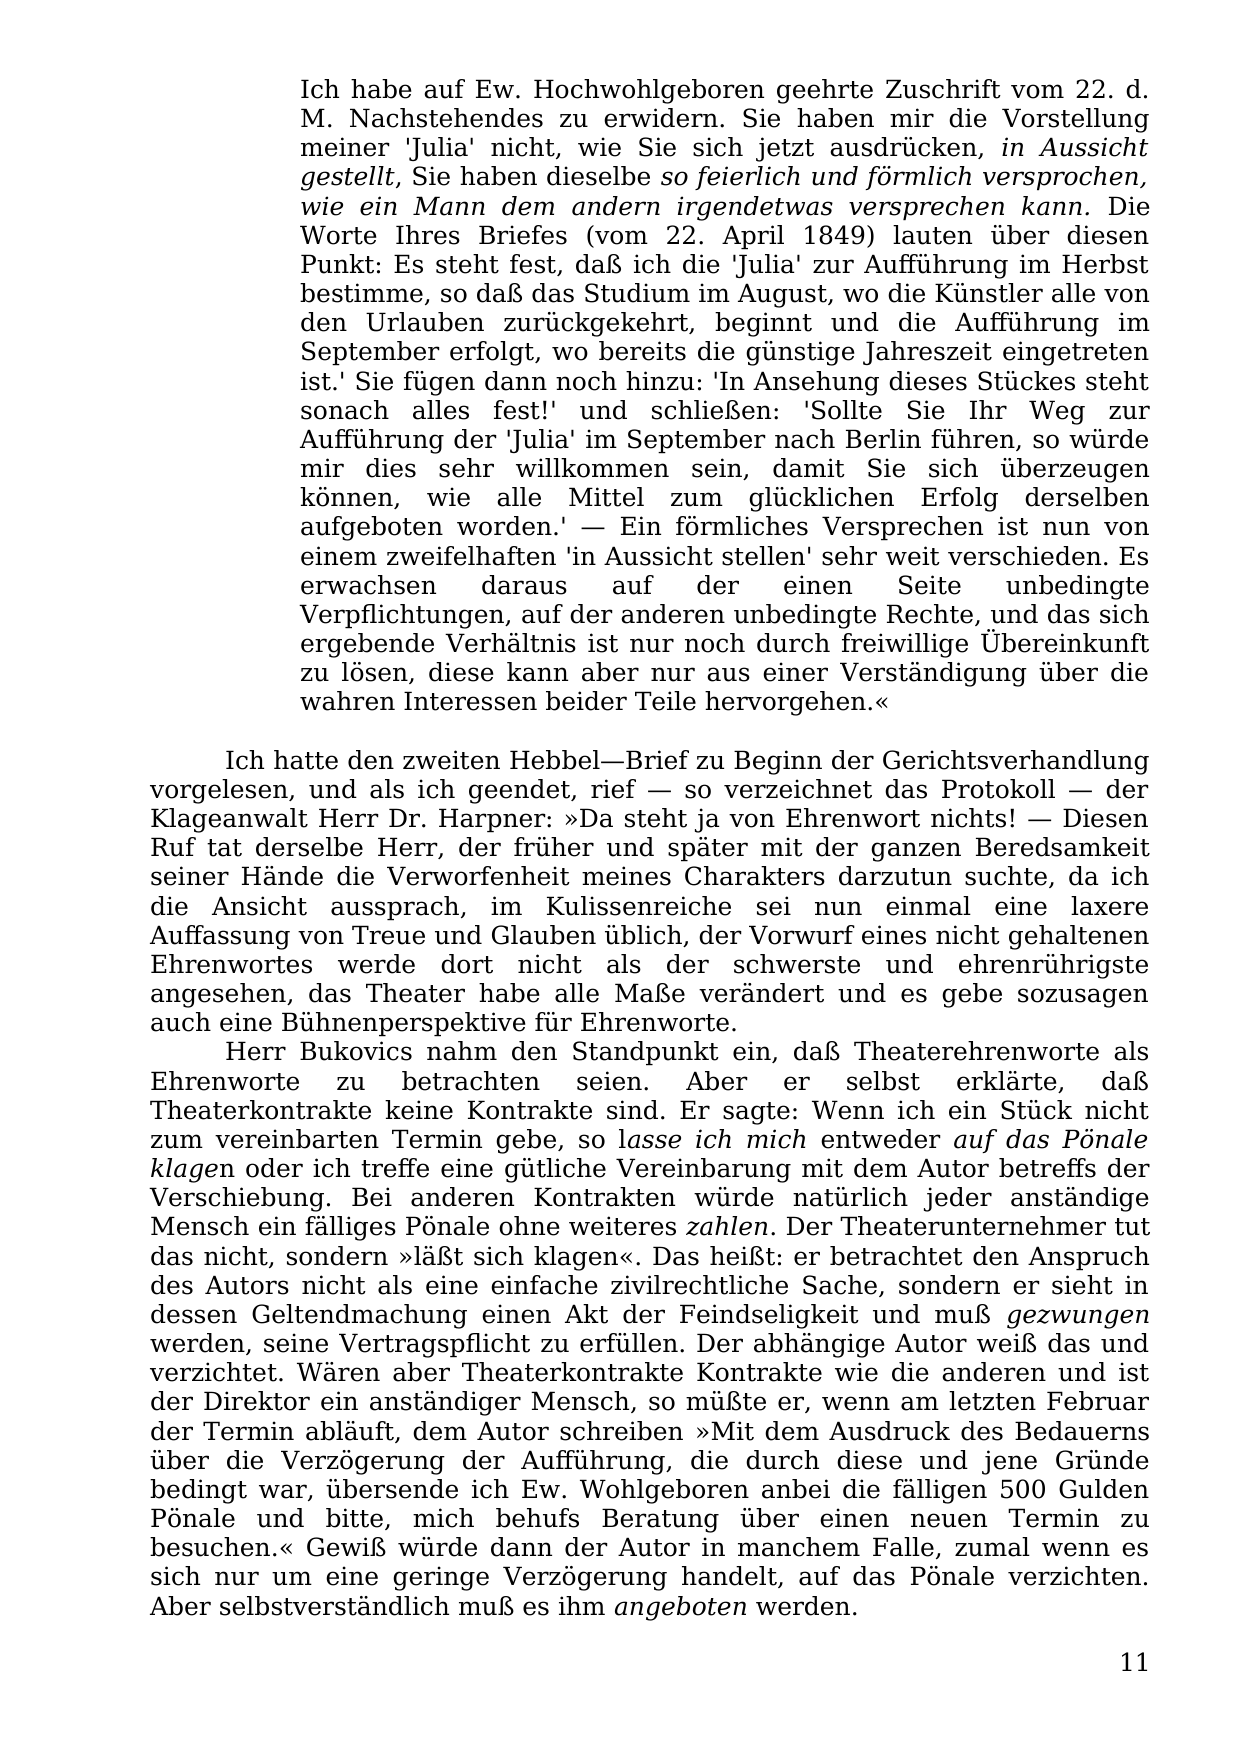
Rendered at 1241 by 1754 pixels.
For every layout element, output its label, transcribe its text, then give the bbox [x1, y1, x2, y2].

text Ich hatte den zweiten Hebbel—Brief zu Beginn der Gerichtsverhandlung vorgelesen, und als ich geendet, rief — so verzeichnet das Protokoll — der Klageanwalt Herr Dr. Harpner: »Da steht ja von Ehrenwort nichts! — Diesen Ruf tat derselbe Herr, der früher und später mit der ganzen Beredsamkeit seiner Hände die Verworfenheit meines Charakters darzutun suchte, da ich die Ansicht aussprach, im Kulissenreiche sei nun einmal eine laxere Auffassung von Treue und Glauben üblich, der Vorwurf eines nicht gehaltenen Ehrenwortes werde dort nicht als der schwerste und ehrenrührigste angesehen, das Theater habe alle Maße verändert und es gebe sozusagen auch eine Bühnenperspektive für Ehrenworte. [150, 746, 1151, 1037]
text Herr Bukovics nahm den Standpunkt ein, daß Theaterehrenworte als Ehrenworte zu betrachten seien. Aber er selbst erklärte, daß Theaterkontrakte keine Kontrakte sind. Er sagte: Wenn ich ein Stück nicht zum vereinbarten Termin gebe, so lasse ich mich entweder auf das Pönale klagen oder ich treffe eine gütliche Vereinbarung mit dem Autor betreffs der Verschiebung. Bei anderen Kontrakten würde natürlich jeder anständige Mensch ein fälliges Pönale ohne weiteres zahlen. Der Theaterunternehmer tut das nicht, sondern »läßt sich klagen«. Das heißt: er betrachtet den Anspruch des Autors nicht als eine einfache zivilrechtliche Sache, sondern er sieht in dessen Geltendmachung einen Akt der Feindseligkeit und muß gezwungen werden, seine Vertragspflicht zu erfüllen. Der abhängige Autor weiß das und verzichtet. Wären aber Theaterkontrakte Kontrakte wie die anderen und ist der Direktor ein anständiger Mensch, so müßte er, wenn am letzten Februar der Termin abläuft, dem Autor schreiben »Mit dem Ausdruck des Bedauerns über die Verzögerung der Aufführung, die durch diese und jene Gründe bedingt war, übersende ich Ew. Wohlgeboren anbei die fälligen 500 Gulden Pönale und bitte, mich behufs Beratung über einen neuen Termin zu besuchen.« Gewiß würde dann der Autor in manchem Falle, zumal wenn es sich nur um eine geringe Verzögerung handelt, auf das Pönale verzichten. Aber selbstverständlich muß es ihm angeboten werden. [150, 1037, 1151, 1621]
text Ich habe auf Ew. Hochwohlgeboren geehrte Zuschrift vom 22. d. M. Nachstehendes zu erwidern. Sie haben mir die Vorstellung meiner 'Julia' nicht, wie Sie sich jetzt ausdrücken, in Aussicht gestellt, Sie haben dieselbe so feierlich und förmlich versprochen, wie ein Mann dem andern irgendetwas versprechen kann. Die Worte Ihres Briefes (vom 22. April 1849) lauten über diesen Punkt: Es steht fest, daß ich die 'Julia' zur Aufführung im Herbst bestimme, so daß das Studium im August, wo die Künstler alle von den Urlauben zurückgekehrt, beginnt und die Aufführung im September erfolgt, wo bereits die günstige Jahreszeit eingetreten ist.' Sie fügen dann noch hinzu: 'In Ansehung dieses Stückes steht sonach alles fest!' und schließen: 'Sollte Sie Ihr Weg zur Aufführung der 'Julia' im September nach Berlin führen, so würde mir dies sehr willkommen sein, damit Sie sich überzeugen können, wie alle Mittel zum glücklichen Erfolg derselben aufgeboten worden.' — Ein förmliches Versprechen ist nun von einem zweifelhaften 'in Aussicht stellen' sehr weit verschieden. Es erwachsen daraus auf der einen Seite unbedingte Verpflichtungen, auf der anderen unbedingte Rechte, und das sich ergebende Verhältnis ist nur noch durch freiwillige Übereinkunft zu lösen, diese kann aber nur aus einer Verständigung über die wahren Interessen beider Teile hervorgehen.« [300, 75, 1151, 717]
